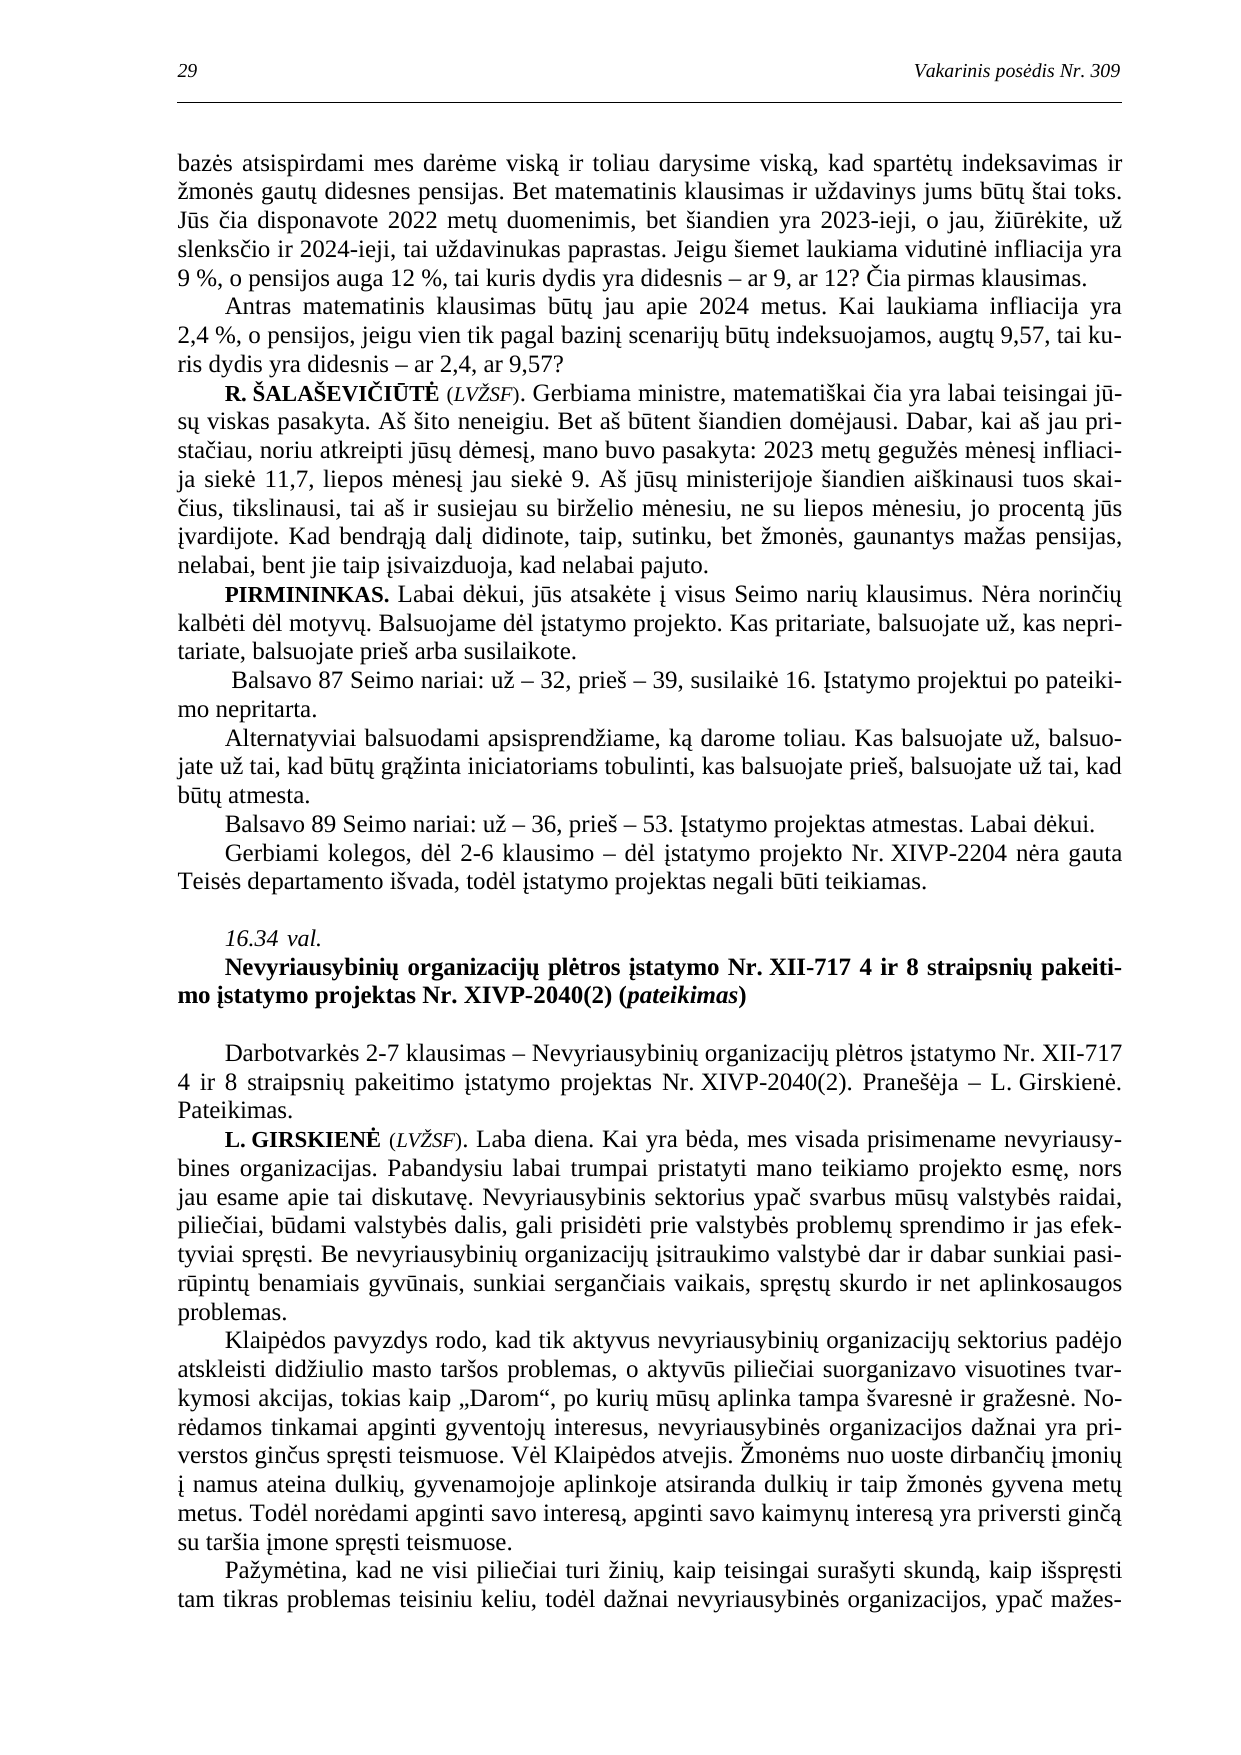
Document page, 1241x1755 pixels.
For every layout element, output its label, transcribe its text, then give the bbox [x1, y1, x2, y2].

text Ger­bia­mi ko­le­gos, dėl 2-6 klau­si­mo – dėl įsta­ty­mo pro­jek­to Nr. XIVP-2204 nė­ra gau­ta Tei­sės de­par­ta­men­to iš­va­da, to­dėl įsta­ty­mo pro­jek­tas ne­ga­li bū­ti tei­kia­mas. [177, 838, 1122, 895]
text ba­zės at­si­spir­da­mi mes da­rė­me vis­ką ir to­liau da­ry­si­me vis­ką, kad spar­tė­tų in­dek­sa­vi­mas ir žmo­nės gau­tų di­des­nes pen­si­jas. Bet ma­te­ma­ti­nis klau­si­mas ir už­da­vi­nys jums bū­tų štai toks. Jūs čia dis­po­na­vo­te 2022 me­tų duo­me­ni­mis, bet šian­dien yra 2023-ieji, o jau, žiū­rė­ki­te, už slen­ks­čio ir 2024-ieji, tai už­da­vi­nu­kas pa­pras­tas. Jei­gu šie­met lau­kia­ma vi­du­ti­nė in­flia­ci­ja yra 9 %, o pen­si­jos au­ga 12 %, tai ku­ris dy­dis yra di­des­nis – ar 9, ar 12? Čia pir­mas klau­si­mas. [177, 148, 1122, 291]
text Ne­vy­riau­sy­bi­nių or­ga­ni­za­ci­jų plėt­ros įsta­ty­mo Nr. XII-717 4 ir 8 straips­nių pa­kei­ti­mo įsta­ty­mo pro­jek­tas Nr. XIVP-2040(2) (pa­tei­ki­mas) [177, 952, 1122, 1009]
text L. GIRSKIENĖ (LVŽSF). La­ba die­na. Kai yra bė­da, mes vi­sa­da pri­si­me­na­me ne­vy­riau­sy­bi­nes or­ga­ni­za­ci­jas. Pa­ban­dy­siu la­bai trum­pai pri­sta­ty­ti ma­no tei­kia­mo pro­jek­to es­mę, nors jau esa­me apie tai dis­ku­ta­vę. Ne­vy­riau­sy­bi­nis sek­to­rius ypač svar­bus mū­sų vals­ty­bės rai­dai, pi­lie­čiai, bū­da­mi vals­ty­bės da­lis, ga­li pri­si­dė­ti prie vals­ty­bės pro­ble­mų spren­di­mo ir jas efe­k­ty­viai spręs­ti. Be ne­vy­riau­sy­bi­nių or­ga­ni­za­ci­jų įsi­trau­ki­mo vals­ty­bė dar ir da­bar sun­kiai pa­si­rū­pin­tų be­na­miais gy­vū­nais, sun­kiai ser­gan­čiais vai­kais, spręs­tų skur­do ir net ap­lin­ko­sau­gos pro­ble­mas. [177, 1124, 1122, 1325]
text PIRMININKAS. La­bai dė­kui, jūs at­sa­kė­te į vi­sus Sei­mo na­rių klau­si­mus. Nė­ra no­rin­čių kal­bė­ti dėl mo­ty­vų. Bal­suo­ja­me dėl įsta­ty­mo pro­jek­to. Kas pri­ta­ria­te, bal­suo­ja­te už, kas ne­pri­ta­ria­te, bal­suo­ja­te prieš ar­ba su­si­lai­ko­te. [177, 579, 1122, 665]
text Ant­ras ma­te­ma­ti­nis klau­si­mas bū­tų jau apie 2024 me­tus. Kai lau­kia­ma in­flia­ci­ja yra 2,4 %, o pen­si­jos, jei­gu vien tik pa­gal ba­zi­nį sce­na­ri­jų bū­tų in­dek­suo­ja­mos, aug­tų 9,57, tai ku­ris dy­dis yra di­des­nis – ar 2,4, ar 9,57? [177, 291, 1122, 378]
text Pa­žy­mė­ti­na, kad ne vi­si pi­lie­čiai tu­ri ži­nių, kaip tei­sin­gai su­ra­šy­ti skun­dą, kaip iš­spręs­ti tam tik­ras pro­ble­mas tei­si­niu ke­liu, to­dėl daž­nai ne­vy­riau­sy­bi­nės or­ga­ni­za­ci­jos, ypač ma­žes­ [177, 1555, 1122, 1613]
text Al­ter­na­ty­viai bal­suo­da­mi ap­si­spren­džia­me, ką da­ro­me to­liau. Kas bal­suo­ja­te už, bal­suo­ja­te už tai, kad bū­tų grą­žin­ta ini­cia­to­riams to­bu­lin­ti, kas bal­suo­ja­te prieš, bal­suo­ja­te už tai, kad bū­tų at­mes­ta. [177, 723, 1122, 809]
text Dar­bo­tvarkės 2-7 klau­si­mas – Ne­vy­riau­sy­bi­nių or­ga­ni­za­ci­jų plėt­ros įsta­ty­mo Nr. XII-717 4 ir 8 straips­nių pa­kei­ti­mo įsta­ty­mo pro­jek­tas Nr. XIVP-2040(2). Pra­ne­šė­ja – L. Girs­kie­nė. Pa­tei­ki­mas. [177, 1038, 1122, 1124]
text 16.34 val. [224, 924, 1122, 952]
text Bal­sa­vo 87 Sei­mo na­riai: už – 32, prieš – 39, su­si­lai­kė 16. Įsta­ty­mo pro­jek­tui po pa­tei­ki­mo ne­pri­tar­ta. [177, 665, 1122, 723]
text Klai­pė­dos pa­vyz­dys ro­do, kad tik ak­ty­vus ne­vy­riau­sy­bi­nių or­ga­ni­za­ci­jų sek­to­rius pa­dė­jo at­skleis­ti di­džiu­lio mas­to tar­šos pro­ble­mas, o ak­ty­vūs pi­lie­čiai suor­ga­ni­za­vo vi­suo­ti­nes tvar­ky­mo­si ak­ci­jas, to­kias kaip „Da­rom“, po ku­rių mū­sų ap­lin­ka tam­pa šva­res­nė ir gra­žes­nė. No­rė­da­mos tin­ka­mai ap­gin­ti gy­ven­to­jų in­te­re­sus, ne­vy­riau­sy­bi­nės or­ga­ni­za­ci­jos daž­nai yra pri­vers­tos gin­čus spręs­ti teis­muo­se. Vėl Klai­pė­dos at­ve­jis. Žmo­nėms nuo uos­te dir­ban­čių įmo­nių į na­mus at­ei­na dul­kių, gy­ve­na­mo­jo­je ap­lin­ko­je at­si­ran­da dul­kių ir taip žmo­nės gy­ve­na me­tų me­tus. To­dėl no­rė­da­mi ap­gin­ti sa­vo in­te­re­są, ap­gin­ti sa­vo kai­my­nų in­te­re­są yra pri­vers­ti gin­čą su tar­šia įmo­ne spręs­ti teis­muo­se. [177, 1325, 1122, 1555]
text Bal­sa­vo 89 Sei­mo na­riai: už – 36, prieš – 53. Įsta­ty­mo pro­jek­tas at­mes­tas. La­bai dė­kui. [177, 809, 1122, 838]
text R. ŠALAŠEVIČIŪTĖ (LVŽSF). Ger­bia­ma mi­nist­re, ma­te­ma­tiš­kai čia yra la­bai tei­sin­gai jū­sų vis­kas pa­sa­ky­ta. Aš ši­to ne­nei­giu. Bet aš bū­tent šian­dien do­mė­jau­si. Da­bar, kai aš jau pri­sta­čiau, no­riu at­kreip­ti jū­sų dė­me­sį, ma­no bu­vo pa­sa­ky­ta: 2023 me­tų ge­gu­žės mė­ne­sį in­flia­ci­ja sie­kė 11,7, lie­pos mė­ne­sį jau sie­kė 9. Aš jū­sų mi­nis­te­ri­jo­je šian­dien aiš­ki­nau­si tuos skai­čius, tiks­li­nau­si, tai aš ir su­sie­jau su bir­že­lio mė­ne­siu, ne su lie­pos mė­ne­siu, jo pro­cen­tą jūs įvar­di­jo­te. Kad ben­drą­ją da­lį di­di­no­te, taip, su­tin­ku, bet žmo­nės, gau­nan­tys ma­žas pen­si­jas, ne­la­bai, bent jie taip įsi­vaiz­duo­ja, kad ne­la­bai pa­ju­to. [177, 378, 1122, 579]
